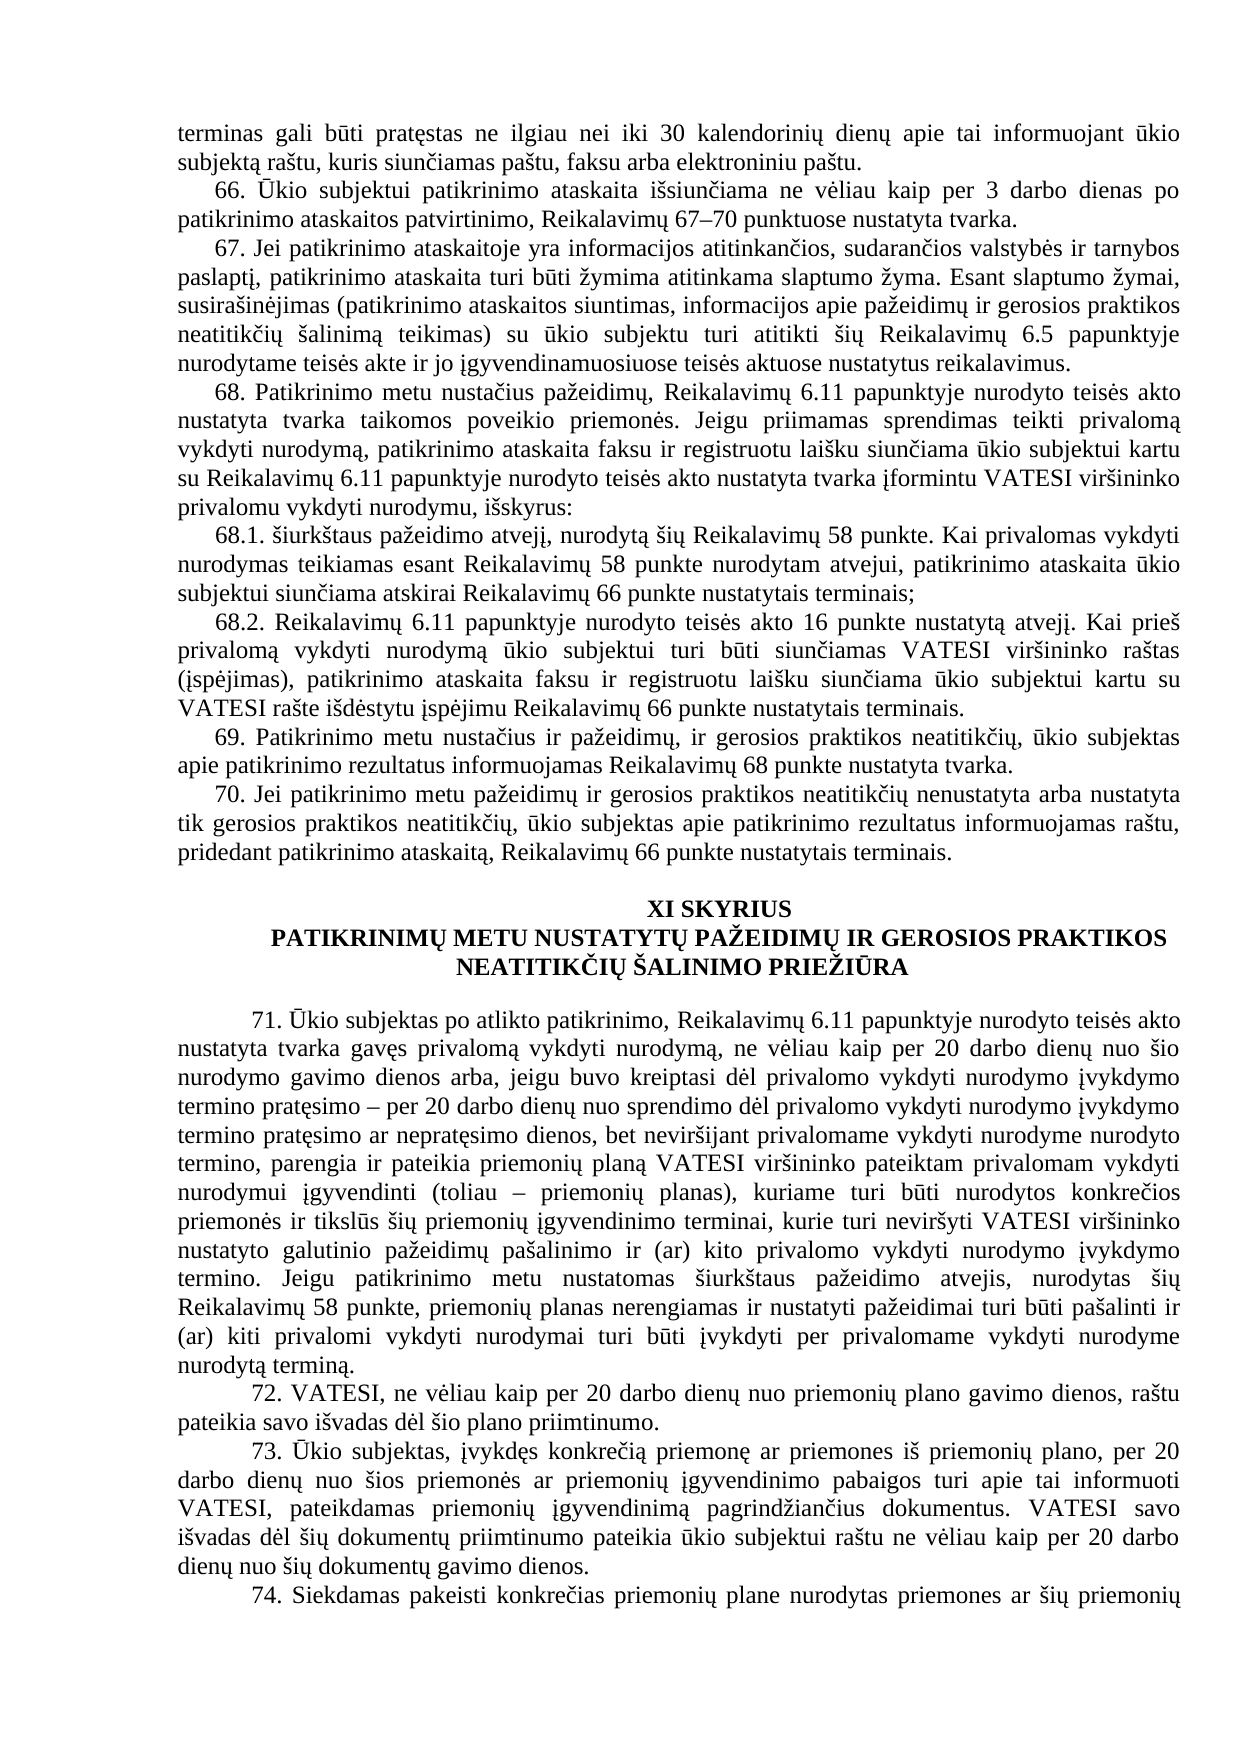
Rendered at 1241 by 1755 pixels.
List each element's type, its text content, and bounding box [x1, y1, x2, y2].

text 68.2. Reikalavimų 6.11 papunktyje nurodyto teisės akto 16 punkte nustatytą atvejį. Kai prieš privalomą vykdyti nurodymą ūkio subjektui turi būti siunčiamas VATESI viršininko raštas (įspėjimas), patikrinimo ataskaita faksu ir registruotu laišku siunčiama ūkio subjektui kartu su VATESI rašte išdėstytu įspėjimu Reikalavimų 66 punkte nustatytais terminais. [177, 607, 1181, 722]
text XI SKYRIUS [177, 894, 1187, 923]
text 69. Patikrinimo metu nustačius ir pažeidimų, ir gerosios praktikos neatitikčių, ūkio subjektas apie patikrinimo rezultatus informuojamas Reikalavimų 68 punkte nustatyta tvarka. [177, 722, 1181, 779]
text 74. Siekdamas pakeisti konkrečias priemonių plane nurodytas priemones ar šių priemonių [177, 1580, 1181, 1608]
text PATIKRINIMŲ METU NUSTATYTŲ PAŽEIDIMŲ IR GEROSIOS PRAKTIKOS NEATITIKČIŲ ŠALINIMO PRIEŽIŪRA [177, 923, 1187, 981]
text 70. Jei patikrinimo metu pažeidimų ir gerosios praktikos neatitikčių nenustatyta arba nustatyta tik gerosios praktikos neatitikčių, ūkio subjektas apie patikrinimo rezultatus informuojamas raštu, pridedant patikrinimo ataskaitą, Reikalavimų 66 punkte nustatytais terminais. [177, 779, 1181, 866]
text 68. Patikrinimo metu nustačius pažeidimų, Reikalavimų 6.11 papunktyje nurodyto teisės akto nustatyta tvarka taikomos poveikio priemonės. Jeigu priimamas sprendimas teikti privalomą vykdyti nurodymą, patikrinimo ataskaita faksu ir registruotu laišku siunčiama ūkio subjektui kartu su Reikalavimų 6.11 papunktyje nurodyto teisės akto nustatyta tvarka įformintu VATESI viršininko privalomu vykdyti nurodymu, išskyrus: [177, 377, 1181, 521]
text 73. Ūkio subjektas, įvykdęs konkrečią priemonę ar priemones iš priemonių plano, per 20 darbo dienų nuo šios priemonės ar priemonių įgyvendinimo pabaigos turi apie tai informuoti VATESI, pateikdamas priemonių įgyvendinimą pagrindžiančius dokumentus. VATESI savo išvadas dėl šių dokumentų priimtinumo pateikia ūkio subjektui raštu ne vėliau kaip per 20 darbo dienų nuo šių dokumentų gavimo dienos. [177, 1436, 1181, 1580]
text 72. VATESI, ne vėliau kaip per 20 darbo dienų nuo priemonių plano gavimo dienos, raštu pateikia savo išvadas dėl šio plano priimtinumo. [177, 1378, 1181, 1436]
text 67. Jei patikrinimo ataskaitoje yra informacijos atitinkančios, sudarančios valstybės ir tarnybos paslaptį, patikrinimo ataskaita turi būti žymima atitinkama slaptumo žyma. Esant slaptumo žymai, susirašinėjimas (patikrinimo ataskaitos siuntimas, informacijos apie pažeidimų ir gerosios praktikos neatitikčių šalinimą teikimas) su ūkio subjektu turi atitikti šių Reikalavimų 6.5 papunktyje nurodytame teisės akte ir jo įgyvendinamuosiuose teisės aktuose nustatytus reikalavimus. [177, 233, 1181, 377]
text 71. Ūkio subjektas po atlikto patikrinimo, Reikalavimų 6.11 papunktyje nurodyto teisės akto nustatyta tvarka gavęs privalomą vykdyti nurodymą, ne vėliau kaip per 20 darbo dienų nuo šio nurodymo gavimo dienos arba, jeigu buvo kreiptasi dėl privalomo vykdyti nurodymo įvykdymo termino pratęsimo – per 20 darbo dienų nuo sprendimo dėl privalomo vykdyti nurodymo įvykdymo termino pratęsimo ar nepratęsimo dienos, bet neviršijant privalomame vykdyti nurodyme nurodyto termino, parengia ir pateikia priemonių planą VATESI viršininko pateiktam privalomam vykdyti nurodymui įgyvendinti (toliau – priemonių planas), kuriame turi būti nurodytos konkrečios priemonės ir tikslūs šių priemonių įgyvendinimo terminai, kurie turi neviršyti VATESI viršininko nustatyto galutinio pažeidimų pašalinimo ir (ar) kito privalomo vykdyti nurodymo įvykdymo termino. Jeigu patikrinimo metu nustatomas šiurkštaus pažeidimo atvejis, nurodytas šių Reikalavimų 58 punkte, priemonių planas nerengiamas ir nustatyti pažeidimai turi būti pašalinti ir (ar) kiti privalomi vykdyti nurodymai turi būti įvykdyti per privalomame vykdyti nurodyme nurodytą terminą. [177, 1005, 1181, 1378]
text 68.1. šiurkštaus pažeidimo atvejį, nurodytą šių Reikalavimų 58 punkte. Kai privalomas vykdyti nurodymas teikiamas esant Reikalavimų 58 punkte nurodytam atvejui, patikrinimo ataskaita ūkio subjektui siunčiama atskirai Reikalavimų 66 punkte nustatytais terminais; [177, 521, 1181, 607]
text 66. Ūkio subjektui patikrinimo ataskaita išsiunčiama ne vėliau kaip per 3 darbo dienas po patikrinimo ataskaitos patvirtinimo, Reikalavimų 67–70 punktuose nustatyta tvarka. [177, 176, 1181, 233]
text terminas gali būti pratęstas ne ilgiau nei iki 30 kalendorinių dienų apie tai informuojant ūkio subjektą raštu, kuris siunčiamas paštu, faksu arba elektroniniu paštu. [177, 118, 1181, 176]
